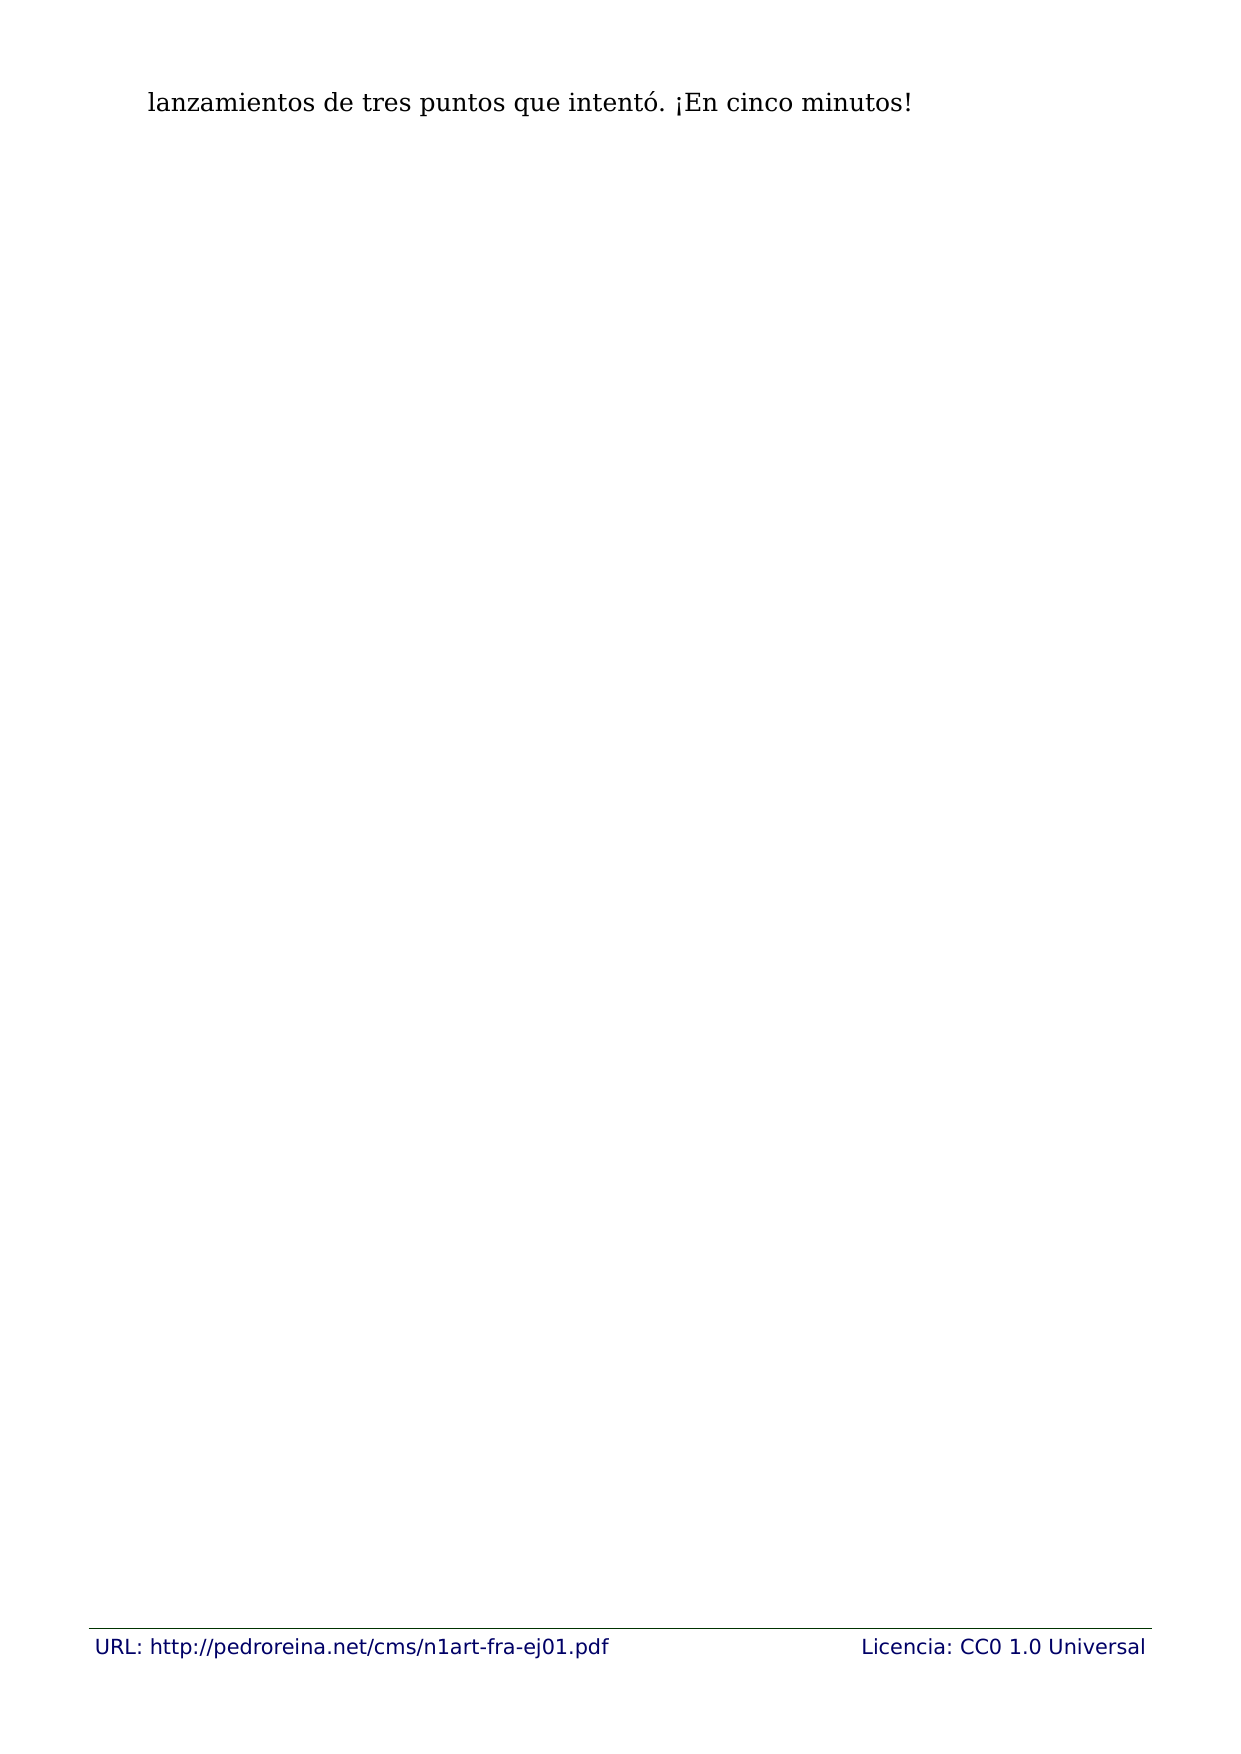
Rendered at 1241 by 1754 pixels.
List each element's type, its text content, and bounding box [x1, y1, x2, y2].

list lanzamientos de tres puntos que intentó. ¡En cinco minutos! [88, 88, 1152, 118]
